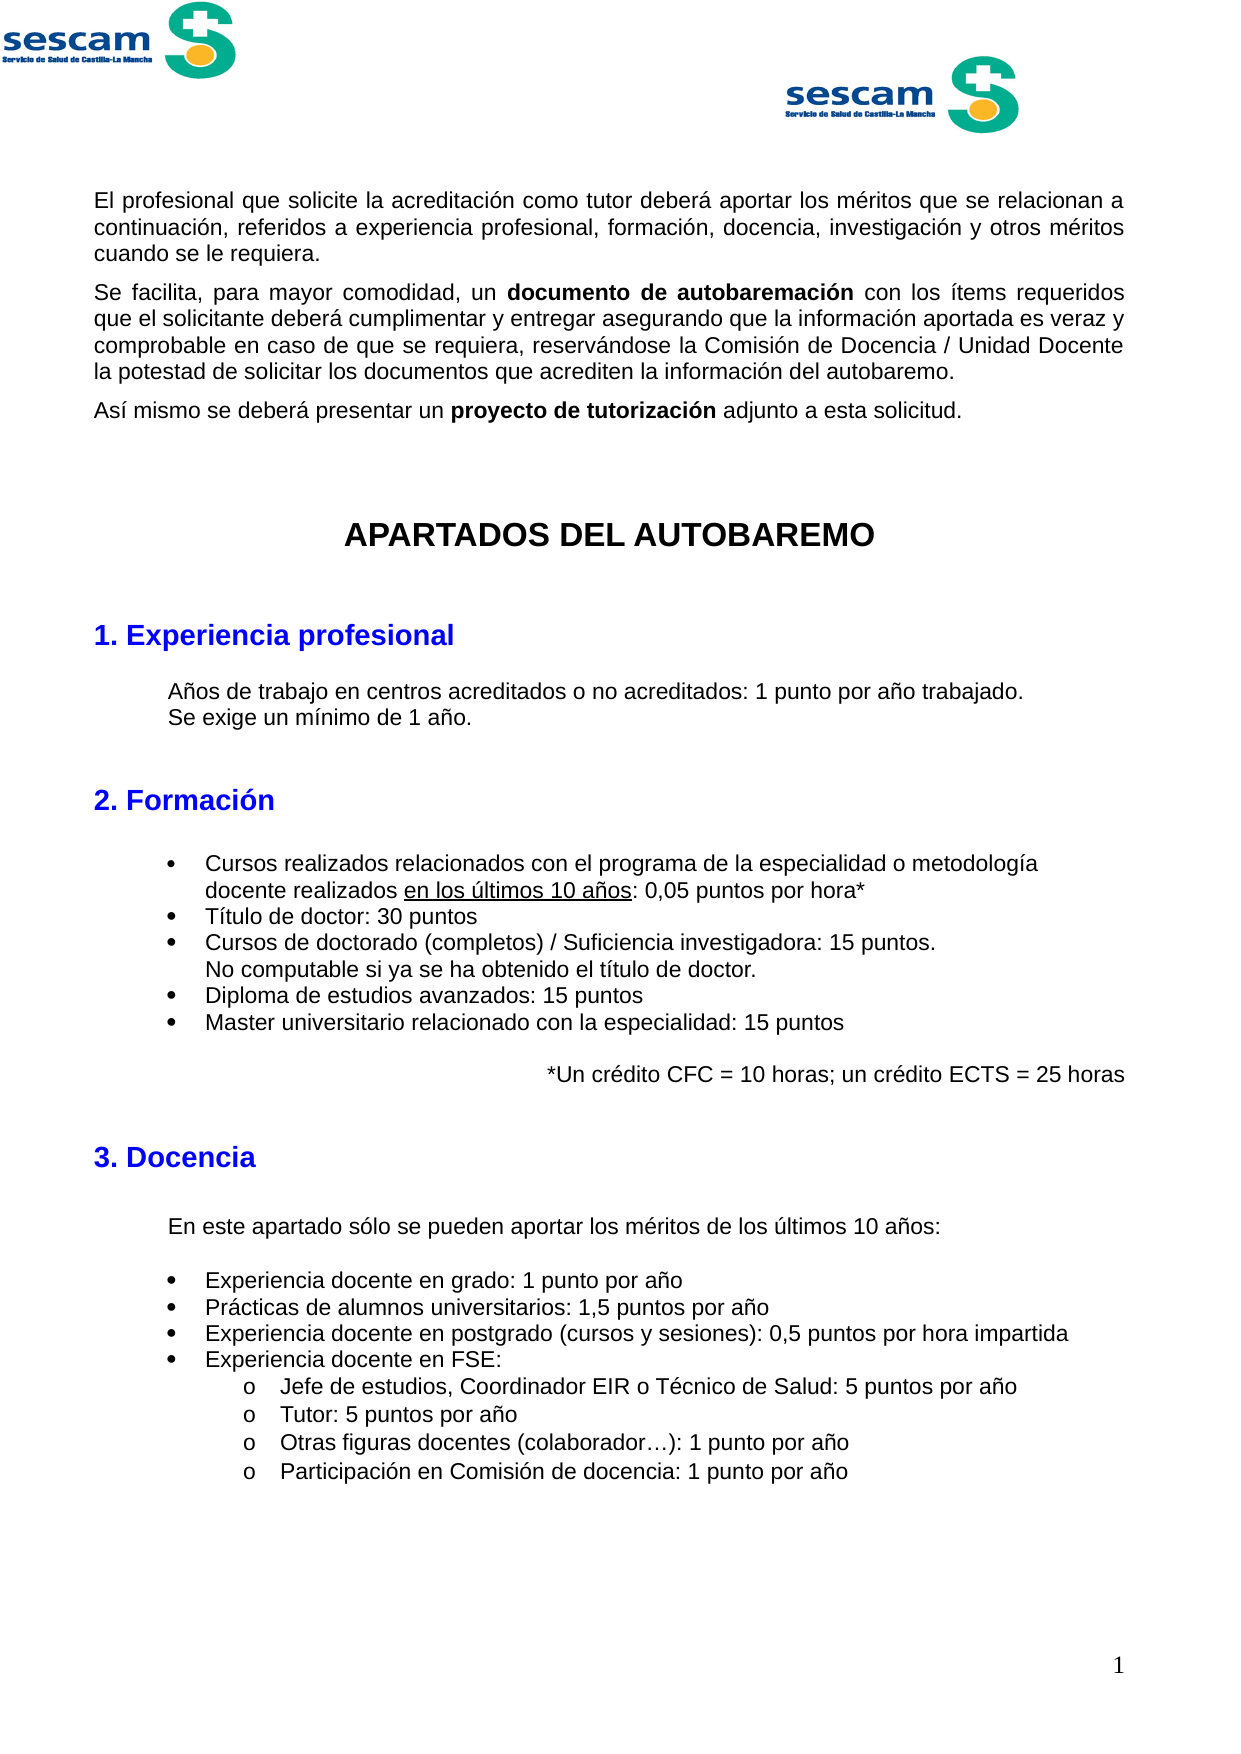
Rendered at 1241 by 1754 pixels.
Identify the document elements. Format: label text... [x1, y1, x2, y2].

picture [0, 0, 237, 81]
text Años de trabajo en centros acreditados o no acreditados: 1 punto por año trabajado. [168, 678, 1125, 704]
list Experiencia docente en postgrado (cursos y sesiones): 0,5 puntos por hora impartida [167, 1320, 1125, 1346]
list Participación en Comisión de docencia: 1 punto por año [242, 1458, 1125, 1486]
text Se facilita, para mayor comodidad, un documento de autobaremación con los ítems requeridos que el solicitante deberá cumplimentar y entregar asegurando que la información aportada es veraz y comprobable en caso de que se requiera, reservándose la Comisión de Docencia / Unidad Docente la potestad de solicitar los documentos que acrediten la información del autobaremo. [94, 279, 1125, 384]
list Título de doctor: 30 puntos [167, 903, 1125, 929]
list Jefe de estudios, Coordinador EIR o Técnico de Salud: 5 puntos por año [242, 1373, 1125, 1401]
picture [783, 54, 1020, 135]
list Experiencia docente en FSE: [167, 1346, 1125, 1373]
text El profesional que solicite la acreditación como tutor deberá aportar los méritos que se relacionan a continuación, referidos a experiencia profesional, formación, docencia, investigación y otros méritos cuando se le requiera. [94, 187, 1125, 266]
text Se exige un mínimo de 1 año. [168, 704, 1125, 731]
list Otras figuras docentes (colaborador…): 1 punto por año [242, 1429, 1125, 1458]
text Así mismo se deberá presentar un proyecto de tutorización adjunto a esta solicitud. [94, 397, 1125, 423]
text 2. Formación [94, 783, 1125, 817]
text No computable si ya se ha obtenido el título de doctor. [167, 956, 1125, 982]
list Prácticas de alumnos universitarios: 1,5 puntos por año [167, 1293, 1125, 1320]
list Cursos realizados relacionados con el programa de la especialidad o metodología docente realizados en los últimos 10 años: 0,05 puntos por hora* [167, 850, 1125, 903]
list Diploma de estudios avanzados: 15 puntos [167, 982, 1125, 1008]
list Experiencia docente en grado: 1 punto por año [167, 1267, 1125, 1293]
text *Un crédito CFC = 10 horas; un crédito ECTS = 25 horas [168, 1061, 1125, 1087]
list Master universitario relacionado con la especialidad: 15 puntos [167, 1008, 1125, 1035]
text 3. Docencia [94, 1140, 1125, 1174]
text 1. Experiencia profesional [94, 618, 1125, 651]
text APARTADOS DEL AUTOBAREMO [94, 515, 1125, 553]
text En este apartado sólo se pueden aportar los méritos de los últimos 10 años: [94, 1207, 1125, 1241]
list Cursos de doctorado (completos) / Suficiencia investigadora: 15 puntos. [167, 929, 1125, 956]
list Tutor: 5 puntos por año [242, 1401, 1125, 1429]
